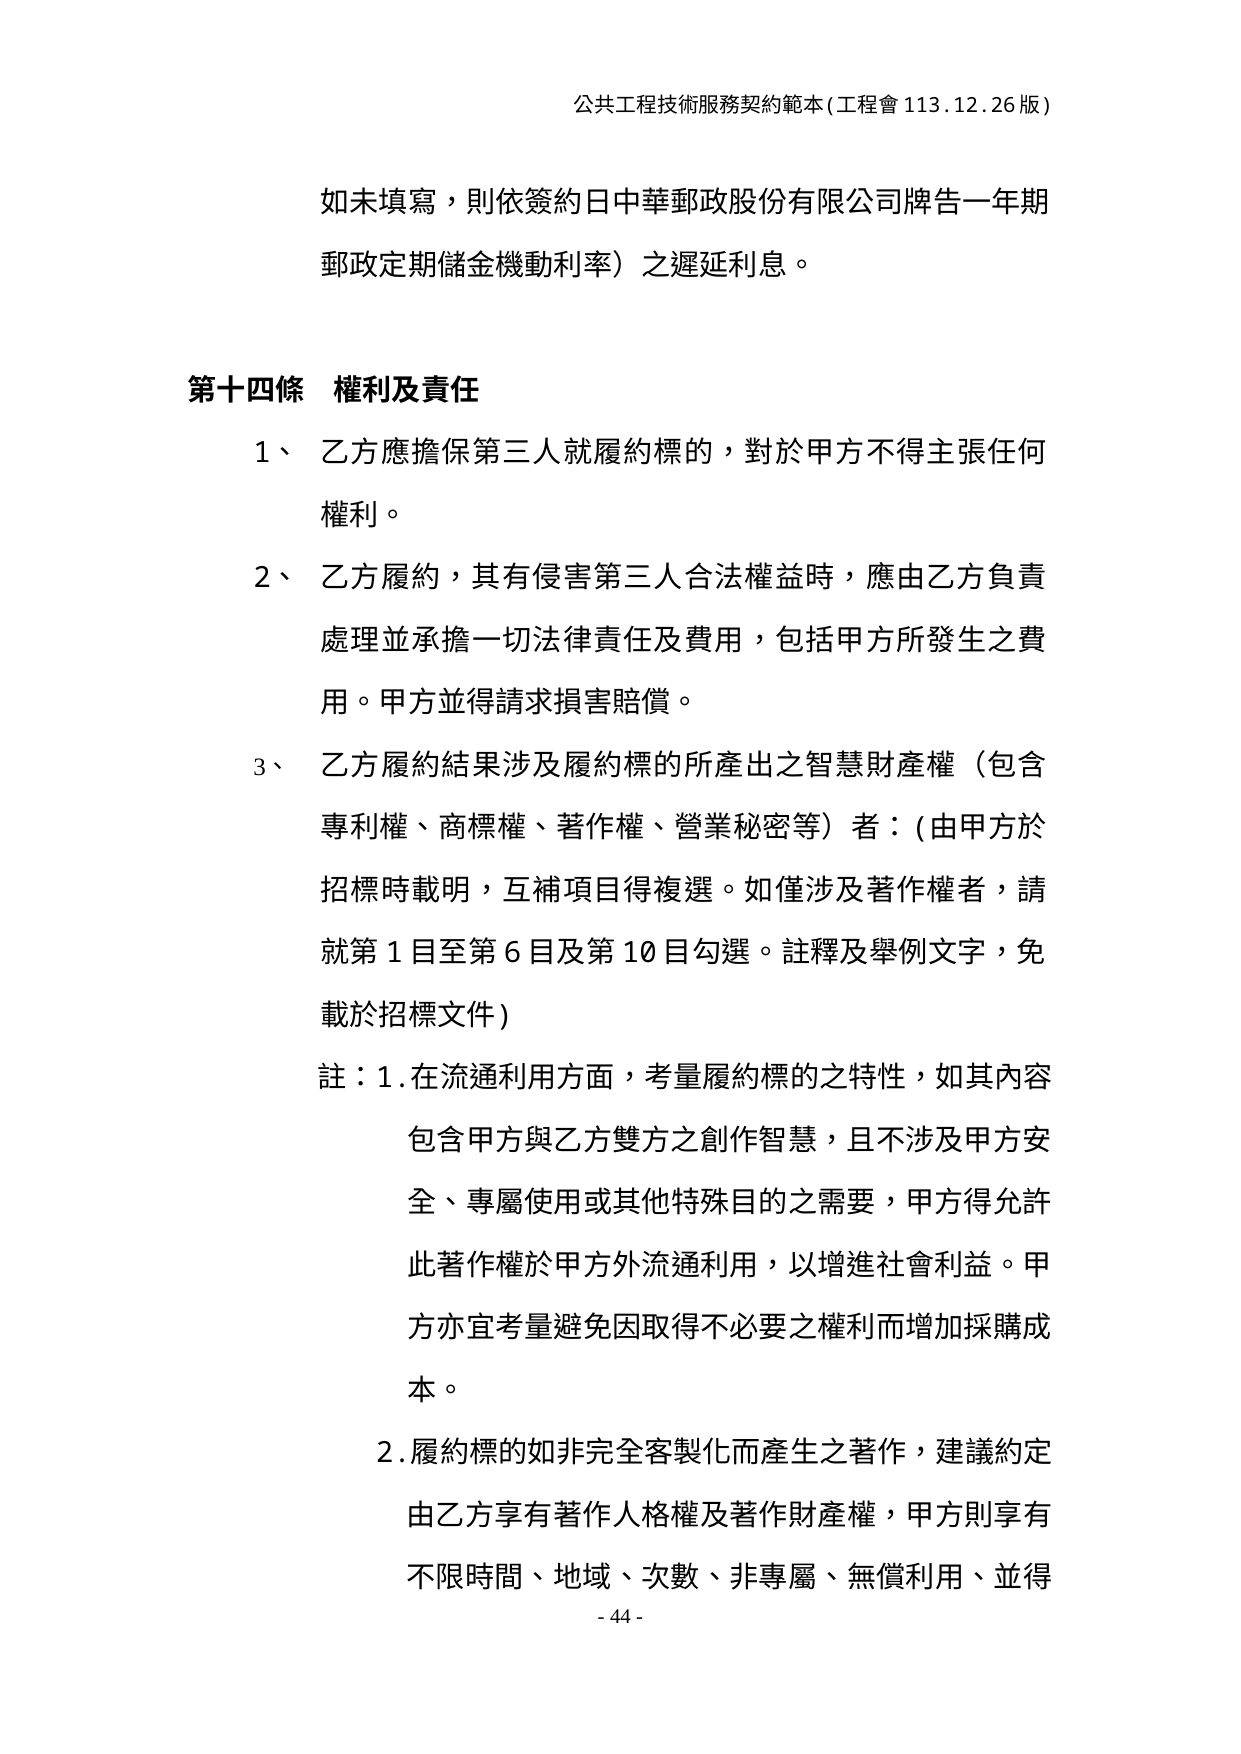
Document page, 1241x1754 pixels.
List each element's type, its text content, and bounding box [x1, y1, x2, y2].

list 如未填寫，則依簽約日中華郵政股份有限公司牌告一年期郵政定期儲金機動利率）之遲延利息。 [252, 158, 1053, 283]
list 乙方履約，其有侵害第三人合法權益時，應由乙方負責處理並承擔一切法律責任及費用，包括甲方所發生之費用。甲方並得請求損害賠償。 [253, 533, 1047, 721]
text 2.履約標的如非完全客製化而產生之著作，建議約定由乙方享有著作人格權及著作財產權，甲方則享有不限時間、地域、次數、非專屬、無償利用、並得 [376, 1408, 1053, 1596]
text 註：1.在流通利用方面，考量履約標的之特性，如其內容包含甲方與乙方雙方之創作智慧，且不涉及甲方安全、專屬使用或其他特殊目的之需要，甲方得允許此著作權於甲方外流通利用，以增進社會利益。甲方亦宜考量避免因取得不必要之權利而增加採購成本。 [317, 1033, 1053, 1408]
list 乙方履約結果涉及履約標的所產出之智慧財產權（包含專利權、商標權、著作權、營業秘密等）者：(由甲方於招標時載明，互補項目得複選。如僅涉及著作權者，請就第1目至第6目及第10目勾選。註釋及舉例文字，免載於招標文件) [253, 721, 1047, 1033]
list 乙方應擔保第三人就履約標的，對於甲方不得主張任何權利。 [253, 408, 1047, 533]
text 第十四條 權利及責任 [187, 346, 1053, 408]
